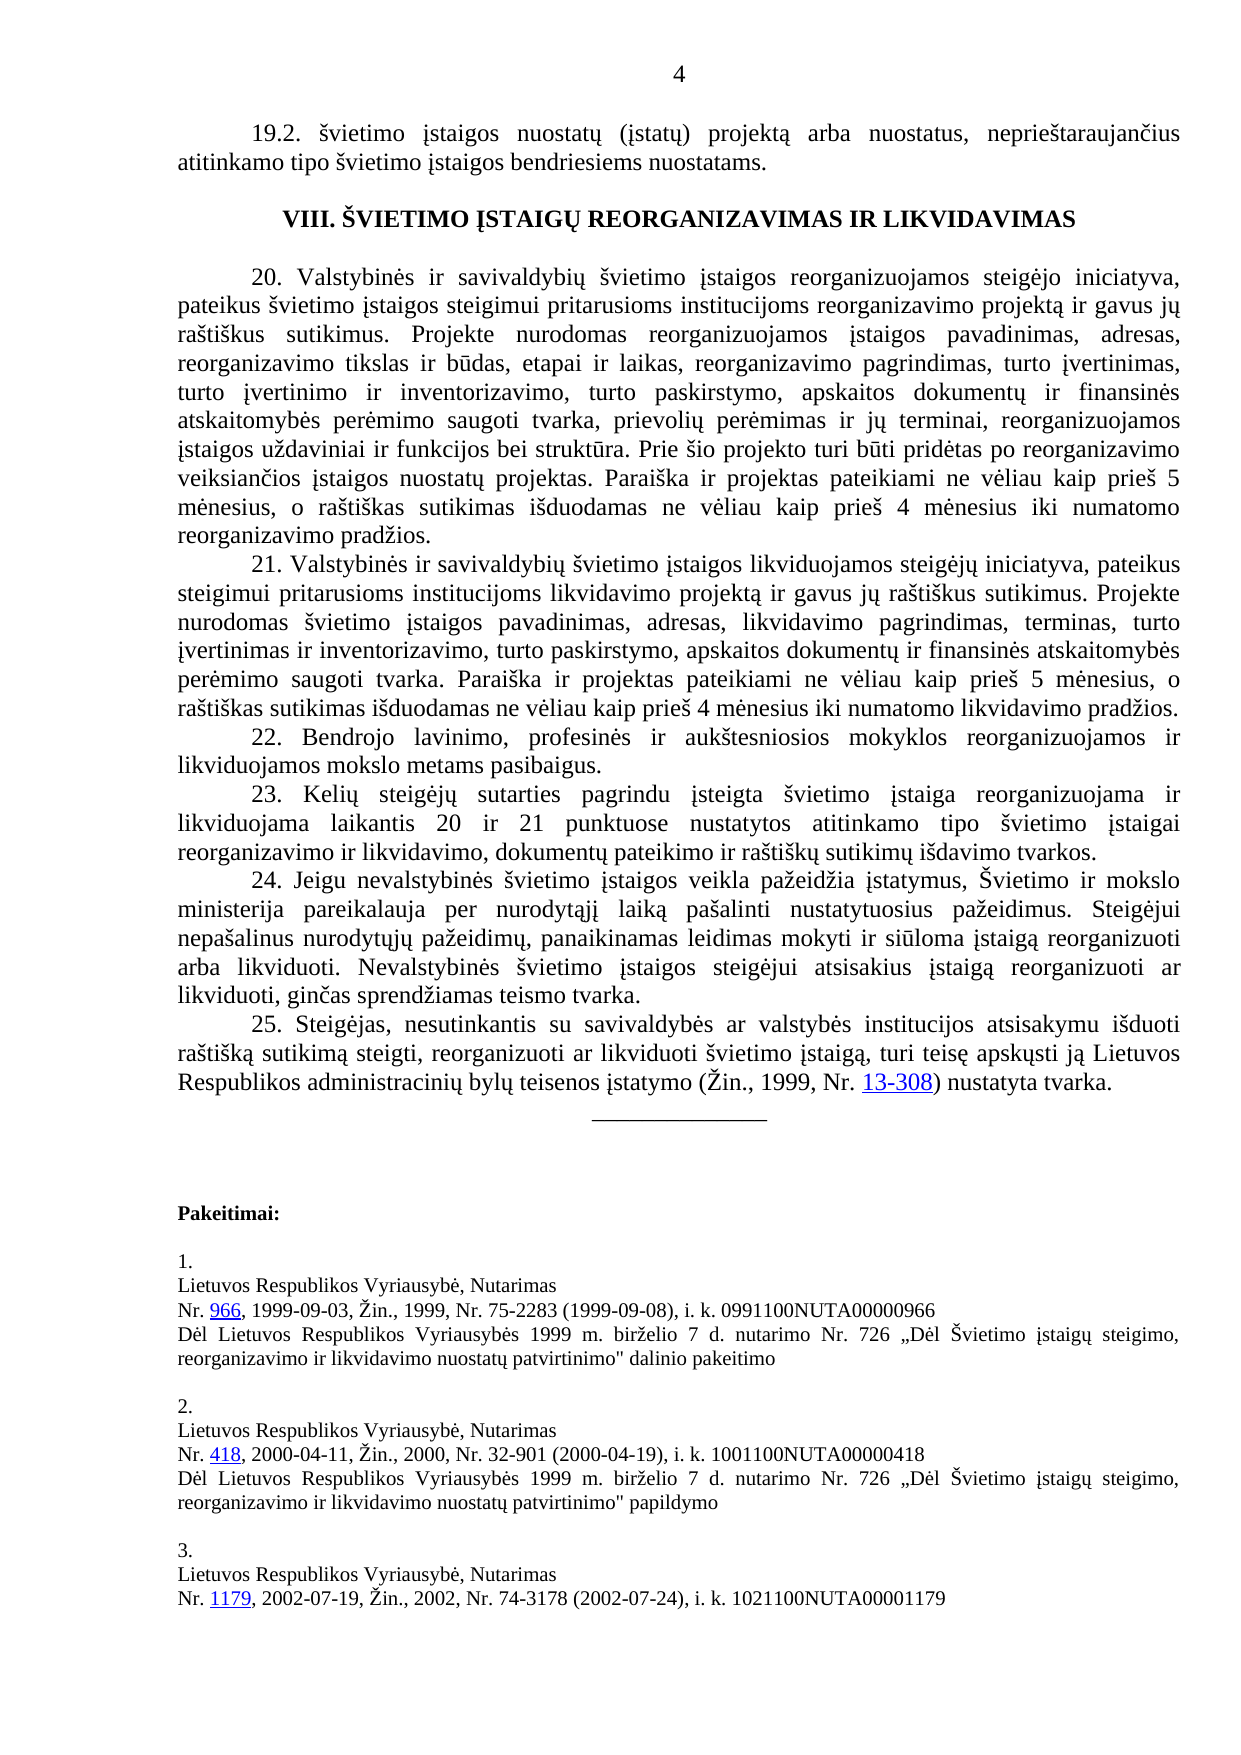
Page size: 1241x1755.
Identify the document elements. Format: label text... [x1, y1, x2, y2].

text Dėl Lietuvos Respublikos Vyriausybės 1999 m. birželio 7 d. nutarimo Nr. 726 „Dėl Švietimo įstaigų steigimo, reorganizavimo ir likvidavimo nuostatų patvirtinimo" papildymo [177, 1466, 1181, 1514]
text 22. Bendrojo lavinimo, profesinės ir aukštesniosios mokyklos reorganizuojamos ir likviduojamos mokslo metams pasibaigus. [177, 722, 1181, 779]
text 19.2. švietimo įstaigos nuostatų (įstatų) projektą arba nuostatus, neprieštaraujančius atitinkamo tipo švietimo įstaigos bendriesiems nuostatams. [177, 118, 1181, 176]
text Nr. 1179, 2002-07-19, Žin., 2002, Nr. 74-3178 (2002-07-24), i. k. 1021100NUTA00001179 [177, 1586, 1181, 1610]
text Lietuvos Respublikos Vyriausybė, Nutarimas [177, 1562, 1181, 1586]
text 23. Kelių steigėjų sutarties pagrindu įsteigta švietimo įstaiga reorganizuojama ir likviduojama laikantis 20 ir 21 punktuose nustatytos atitinkamo tipo švietimo įstaigai reorganizavimo ir likvidavimo, dokumentų pateikimo ir raštiškų sutikimų išdavimo tvarkos. [177, 779, 1181, 866]
text 21. Valstybinės ir savivaldybių švietimo įstaigos likviduojamos steigėjų iniciatyva, pateikus steigimui pritarusioms institucijoms likvidavimo projektą ir gavus jų raštiškus sutikimus. Projekte nurodomas švietimo įstaigos pavadinimas, adresas, likvidavimo pagrindimas, terminas, turto įvertinimas ir inventorizavimo, turto paskirstymo, apskaitos dokumentų ir finansinės atskaitomybės perėmimo saugoti tvarka. Paraiška ir projektas pateikiami ne vėliau kaip prieš 5 mėnesius, o raštiškas sutikimas išduodamas ne vėliau kaip prieš 4 mėnesius iki numatomo likvidavimo pradžios. [177, 549, 1181, 722]
text 20. Valstybinės ir savivaldybių švietimo įstaigos reorganizuojamos steigėjo iniciatyva, pateikus švietimo įstaigos steigimui pritarusioms institucijoms reorganizavimo projektą ir gavus jų raštiškus sutikimus. Projekte nurodomas reorganizuojamos įstaigos pavadinimas, adresas, reorganizavimo tikslas ir būdas, etapai ir laikas, reorganizavimo pagrindimas, turto įvertinimas, turto įvertinimo ir inventorizavimo, turto paskirstymo, apskaitos dokumentų ir finansinės atskaitomybės perėmimo saugoti tvarka, prievolių perėmimas ir jų terminai, reorganizuojamos įstaigos uždaviniai ir funkcijos bei struktūra. Prie šio projekto turi būti pridėtas po reorganizavimo veiksiančios įstaigos nuostatų projektas. Paraiška ir projektas pateikiami ne vėliau kaip prieš 5 mėnesius, o raštiškas sutikimas išduodamas ne vėliau kaip prieš 4 mėnesius iki numatomo reorganizavimo pradžios. [177, 262, 1181, 549]
text 25. Steigėjas, nesutinkantis su savivaldybės ar valstybės institucijos atsisakymu išduoti raštišką sutikimą steigti, reorganizuoti ar likviduoti švietimo įstaigą, turi teisę apskųsti ją Lietuvos Respublikos administracinių bylų teisenos įstatymo (Žin., 1999, Nr. 13-308) nustatyta tvarka. [177, 1009, 1181, 1096]
text Nr. 966, 1999-09-03, Žin., 1999, Nr. 75-2283 (1999-09-08), i. k. 0991100NUTA00000966 [177, 1297, 1181, 1322]
text ______________ [177, 1096, 1181, 1124]
text 1. [177, 1249, 1181, 1273]
text 2. [177, 1394, 1181, 1418]
text 3. [177, 1538, 1181, 1562]
text Dėl Lietuvos Respublikos Vyriausybės 1999 m. birželio 7 d. nutarimo Nr. 726 „Dėl Švietimo įstaigų steigimo, reorganizavimo ir likvidavimo nuostatų patvirtinimo" dalinio pakeitimo [177, 1322, 1181, 1370]
text Nr. 418, 2000-04-11, Žin., 2000, Nr. 32-901 (2000-04-19), i. k. 1001100NUTA00000418 [177, 1442, 1181, 1466]
text Pakeitimai: [177, 1201, 1181, 1225]
text Lietuvos Respublikos Vyriausybė, Nutarimas [177, 1273, 1181, 1297]
text Lietuvos Respublikos Vyriausybė, Nutarimas [177, 1418, 1181, 1442]
text VIII. ŠVIETIMO ĮSTAIGŲ REORGANIZAVIMAS IR LIKVIDAVIMAS [177, 204, 1181, 233]
text 24. Jeigu nevalstybinės švietimo įstaigos veikla pažeidžia įstatymus, Švietimo ir mokslo ministerija pareikalauja per nurodytąjį laiką pašalinti nustatytuosius pažeidimus. Steigėjui nepašalinus nurodytųjų pažeidimų, panaikinamas leidimas mokyti ir siūloma įstaigą reorganizuoti arba likviduoti. Nevalstybinės švietimo įstaigos steigėjui atsisakius įstaigą reorganizuoti ar likviduoti, ginčas sprendžiamas teismo tvarka. [177, 866, 1181, 1009]
